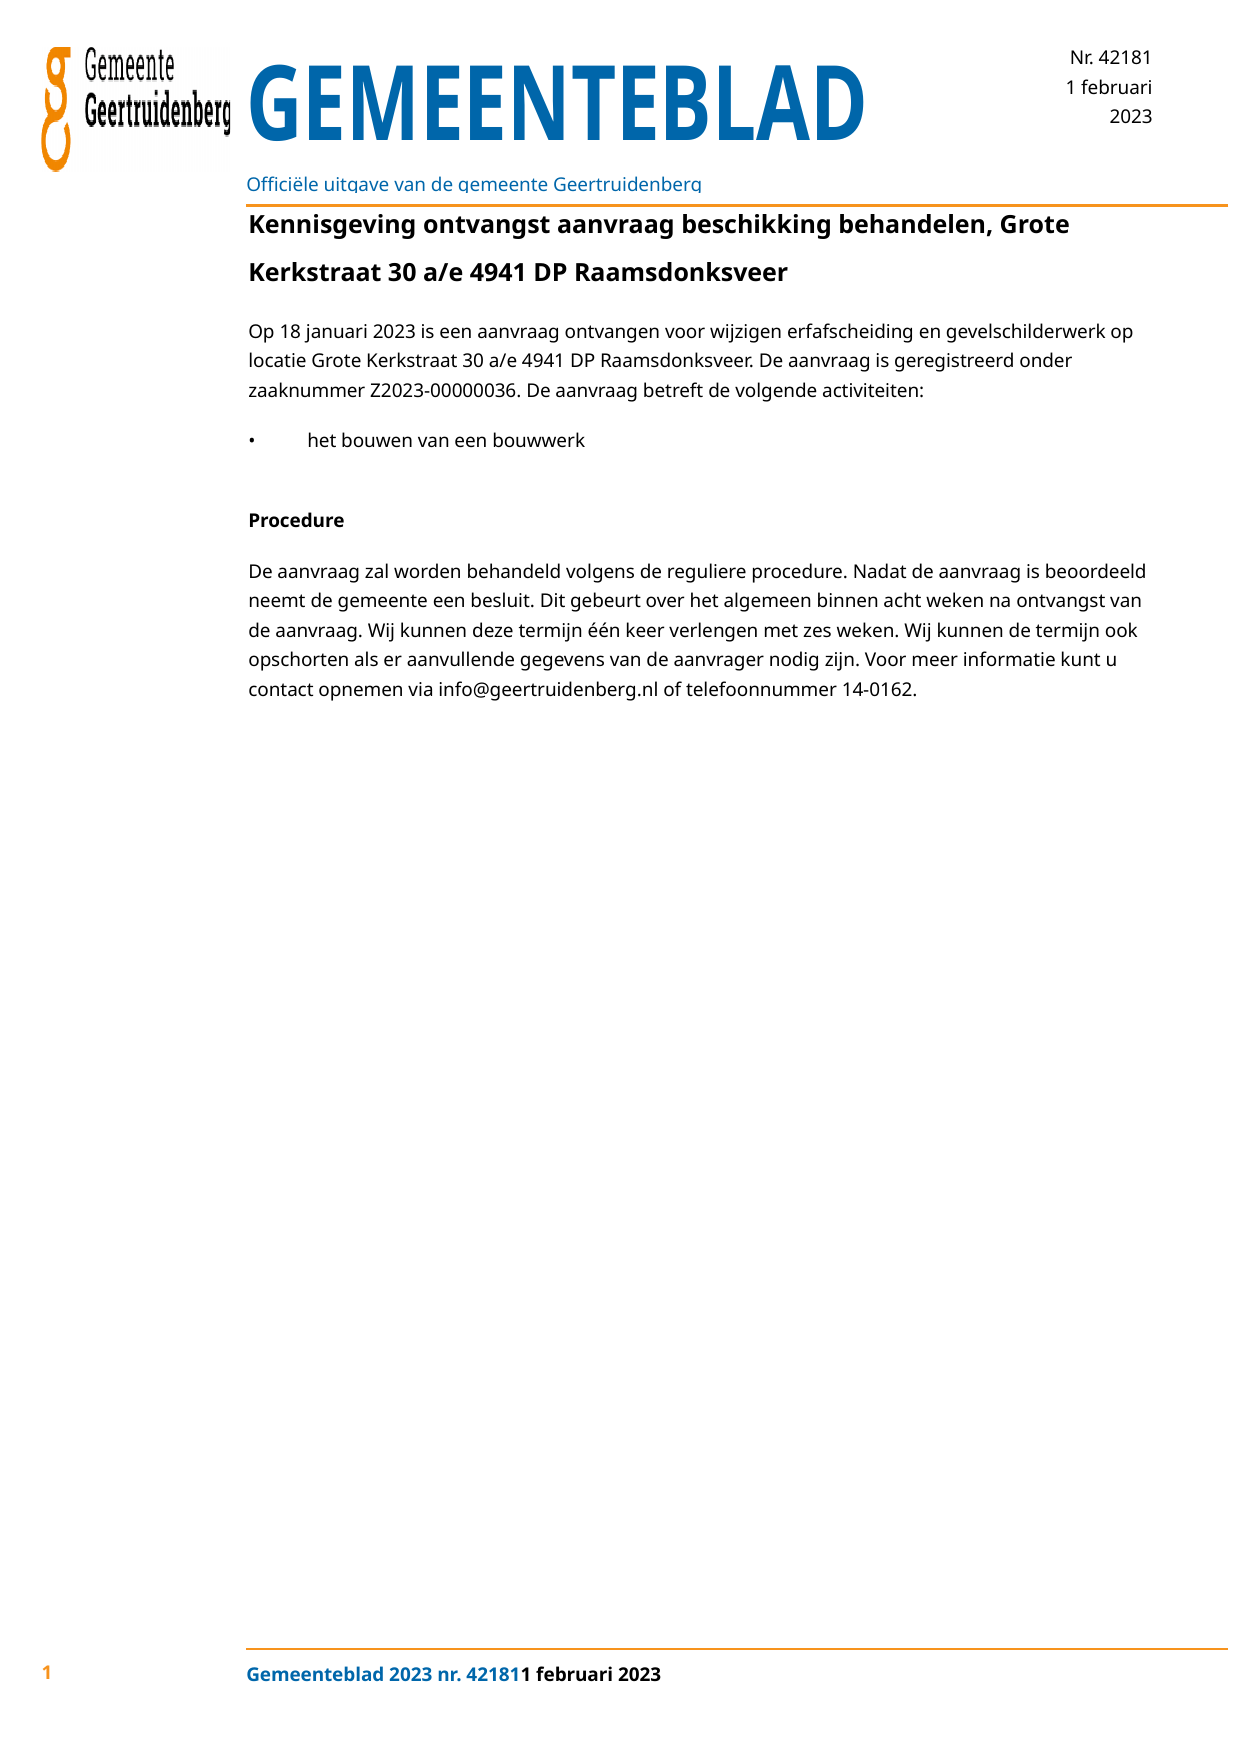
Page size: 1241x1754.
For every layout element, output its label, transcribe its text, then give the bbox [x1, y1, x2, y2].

text De aanvraag zal worden behandeld volgens de reguliere procedure. Nadat de aanvraag is beoordeeld neemt de gemeente een besluit. Dit gebeurt over het algemeen binnen acht weken na ontvangst van de aanvraag. Wij kunnen deze termijn één keer verlengen met zes weken. Wij kunnen de termijn ook opschorten als er aanvullende gegevens van de aanvrager nodig zijn. Voor meer informatie kunt u contact opnemen via info@geertruidenberg.nl of telefoonnummer 14-0162. [248, 558, 1152, 702]
text Procedure [248, 507, 1152, 533]
text Kennisgeving ontvangst aanvraag beschikking behandelen, Grote Kerkstraat 30 a/e 4941 DP Raamsdonksveer [248, 207, 1152, 288]
picture [41, 47, 231, 172]
text Op 18 januari 2023 is een aanvraag ontvangen voor wijzigen erfafscheiding en gevelschilderwerk op locatie Grote Kerkstraat 30 a/e 4941 DP Raamsdonksveer. De aanvraag is geregistreerd onder zaaknummer Z2023-00000036. De aanvraag betreft de volgende activiteiten: [248, 318, 1152, 403]
list het bouwen van een bouwwerk [248, 427, 1152, 453]
